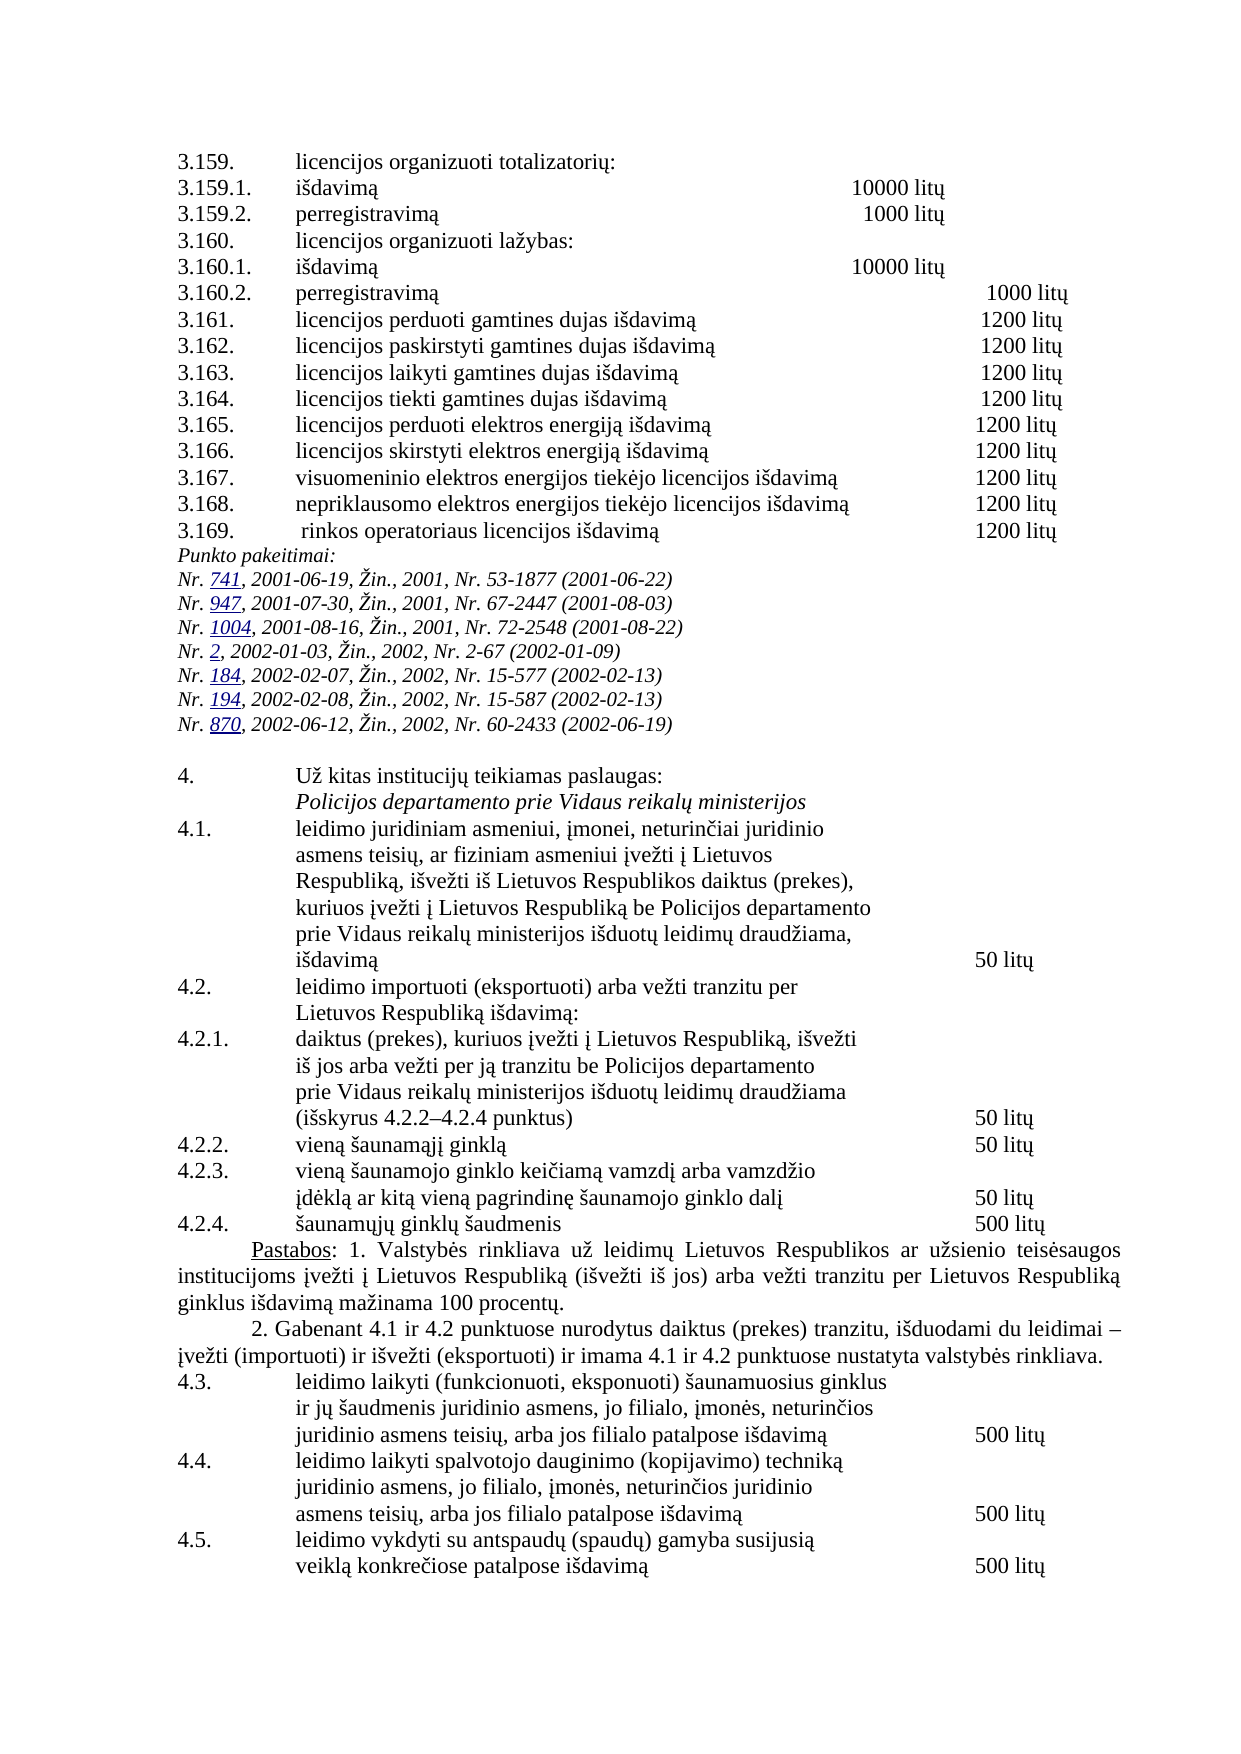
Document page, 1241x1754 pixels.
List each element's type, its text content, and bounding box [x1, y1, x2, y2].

text 4.1. leidimo juridiniam asmeniui, įmonei, neturinčiai juridinio asmens teisių, ar fiziniam asmeniui įvežti į Lietuvos Respubliką, išvežti iš Lietuvos Respublikos daiktus (prekes), kuriuos įvežti į Lietuvos Respubliką be Policijos departamento prie Vidaus reikalų ministerijos išduotų leidimų draudžiama, išdavimą 50 litų [177, 814, 1122, 973]
text Nr. 741, 2001-06-19, Žin., 2001, Nr. 53-1877 (2001-06-22) [177, 567, 1122, 591]
text 4.2. leidimo importuoti (eksportuoti) arba vežti tranzitu per Lietuvos Respubliką išdavimą: [177, 973, 1122, 1025]
text 4.2.2. vieną šaunamąjį ginklą 50 litų [177, 1131, 1122, 1157]
text 4. Už kitas institucijų teikiamas paslaugas: [177, 762, 1122, 788]
text 3.160. licencijos organizuoti lažybas: [177, 227, 945, 253]
text 3.160.1. išdavimą 10000 litų [177, 253, 945, 279]
text 4.2.4. šaunamųjų ginklų šaudmenis 500 litų [177, 1210, 1122, 1236]
text Nr. 184, 2002-02-07, Žin., 2002, Nr. 15-577 (2002-02-13) [177, 663, 1122, 687]
text 3.162. licencijos paskirstyti gamtines dujas išdavimą 1200 litų [177, 332, 1122, 358]
text 3.163. licencijos laikyti gamtines dujas išdavimą 1200 litų [177, 358, 1122, 385]
text 3.159. licencijos organizuoti totalizatorių: [177, 148, 945, 174]
text 3.166. licencijos skirstyti elektros energiją išdavimą 1200 litų [177, 438, 1122, 464]
text 3.159.2. perregistravimą 1000 litų [177, 200, 945, 227]
text Nr. 1004, 2001-08-16, Žin., 2001, Nr. 72-2548 (2001-08-22) [177, 615, 1122, 639]
text Nr. 870, 2002-06-12, Žin., 2002, Nr. 60-2433 (2002-06-19) [177, 711, 1122, 736]
text 3.167. visuomeninio elektros energijos tiekėjo licencijos išdavimą 1200 litų [177, 464, 1122, 490]
text Nr. 947, 2001-07-30, Žin., 2001, Nr. 67-2447 (2001-08-03) [177, 591, 1122, 615]
text 4.5. leidimo vykdyti su antspaudų (spaudų) gamyba susijusią veiklą konkrečiose patalpose išdavimą 500 litų [177, 1526, 1122, 1579]
text 4.2.3. vieną šaunamojo ginklo keičiamą vamzdį arba vamzdžio įdėklą ar kitą vieną pagrindinę šaunamojo ginklo dalį 50 litų [177, 1157, 1122, 1210]
text Punkto pakeitimai: [177, 543, 1122, 567]
text 3.159.1. išdavimą 10000 litų [177, 174, 945, 200]
text Nr. 2, 2002-01-03, Žin., 2002, Nr. 2-67 (2002-01-09) [177, 639, 1122, 663]
text 3.168. nepriklausomo elektros energijos tiekėjo licencijos išdavimą 1200 litų [177, 490, 1122, 517]
text 4.3. leidimo laikyti (funkcionuoti, eksponuoti) šaunamuosius ginklus ir jų šaudmenis juridinio asmens, jo filialo, įmonės, neturinčios juridinio asmens teisių, arba jos filialo patalpose išdavimą 500 litų [177, 1368, 1122, 1447]
text 4.4. leidimo laikyti spalvotojo dauginimo (kopijavimo) techniką juridinio asmens, jo filialo, įmonės, neturinčios juridinio asmens teisių, arba jos filialo patalpose išdavimą 500 litų [177, 1447, 1122, 1526]
text Nr. 194, 2002-02-08, Žin., 2002, Nr. 15-587 (2002-02-13) [177, 687, 1122, 711]
text Pastabos: 1. Valstybės rinkliava už leidimų Lietuvos Respublikos ar užsienio teisėsaugos institucijoms įvežti į Lietuvos Respubliką (išvežti iš jos) arba vežti tranzitu per Lietuvos Respubliką ginklus išdavimą mažinama 100 procentų. [177, 1236, 1122, 1315]
text Policijos departamento prie Vidaus reikalų ministerijos [177, 788, 1122, 814]
text 4.2.1. daiktus (prekes), kuriuos įvežti į Lietuvos Respubliką, išvežti iš jos arba vežti per ją tranzitu be Policijos departamento prie Vidaus reikalų ministerijos išduotų leidimų draudžiama (išskyrus 4.2.2–4.2.4 punktus) 50 litų [177, 1025, 1122, 1131]
text 3.160.2. perregistravimą 1000 litų [177, 279, 1122, 306]
text 3.169. rinkos operatoriaus licencijos išdavimą 1200 litų [177, 517, 1122, 543]
text 3.165. licencijos perduoti elektros energiją išdavimą 1200 litų [177, 411, 1122, 438]
text 3.164. licencijos tiekti gamtines dujas išdavimą 1200 litų [177, 385, 1122, 411]
text 2. Gabenant 4.1 ir 4.2 punktuose nurodytus daiktus (prekes) tranzitu, išduodami du leidimai – įvežti (importuoti) ir išvežti (eksportuoti) ir imama 4.1 ir 4.2 punktuose nustatyta valstybės rinkliava. [177, 1315, 1122, 1368]
text 3.161. licencijos perduoti gamtines dujas išdavimą 1200 litų [177, 306, 1122, 332]
